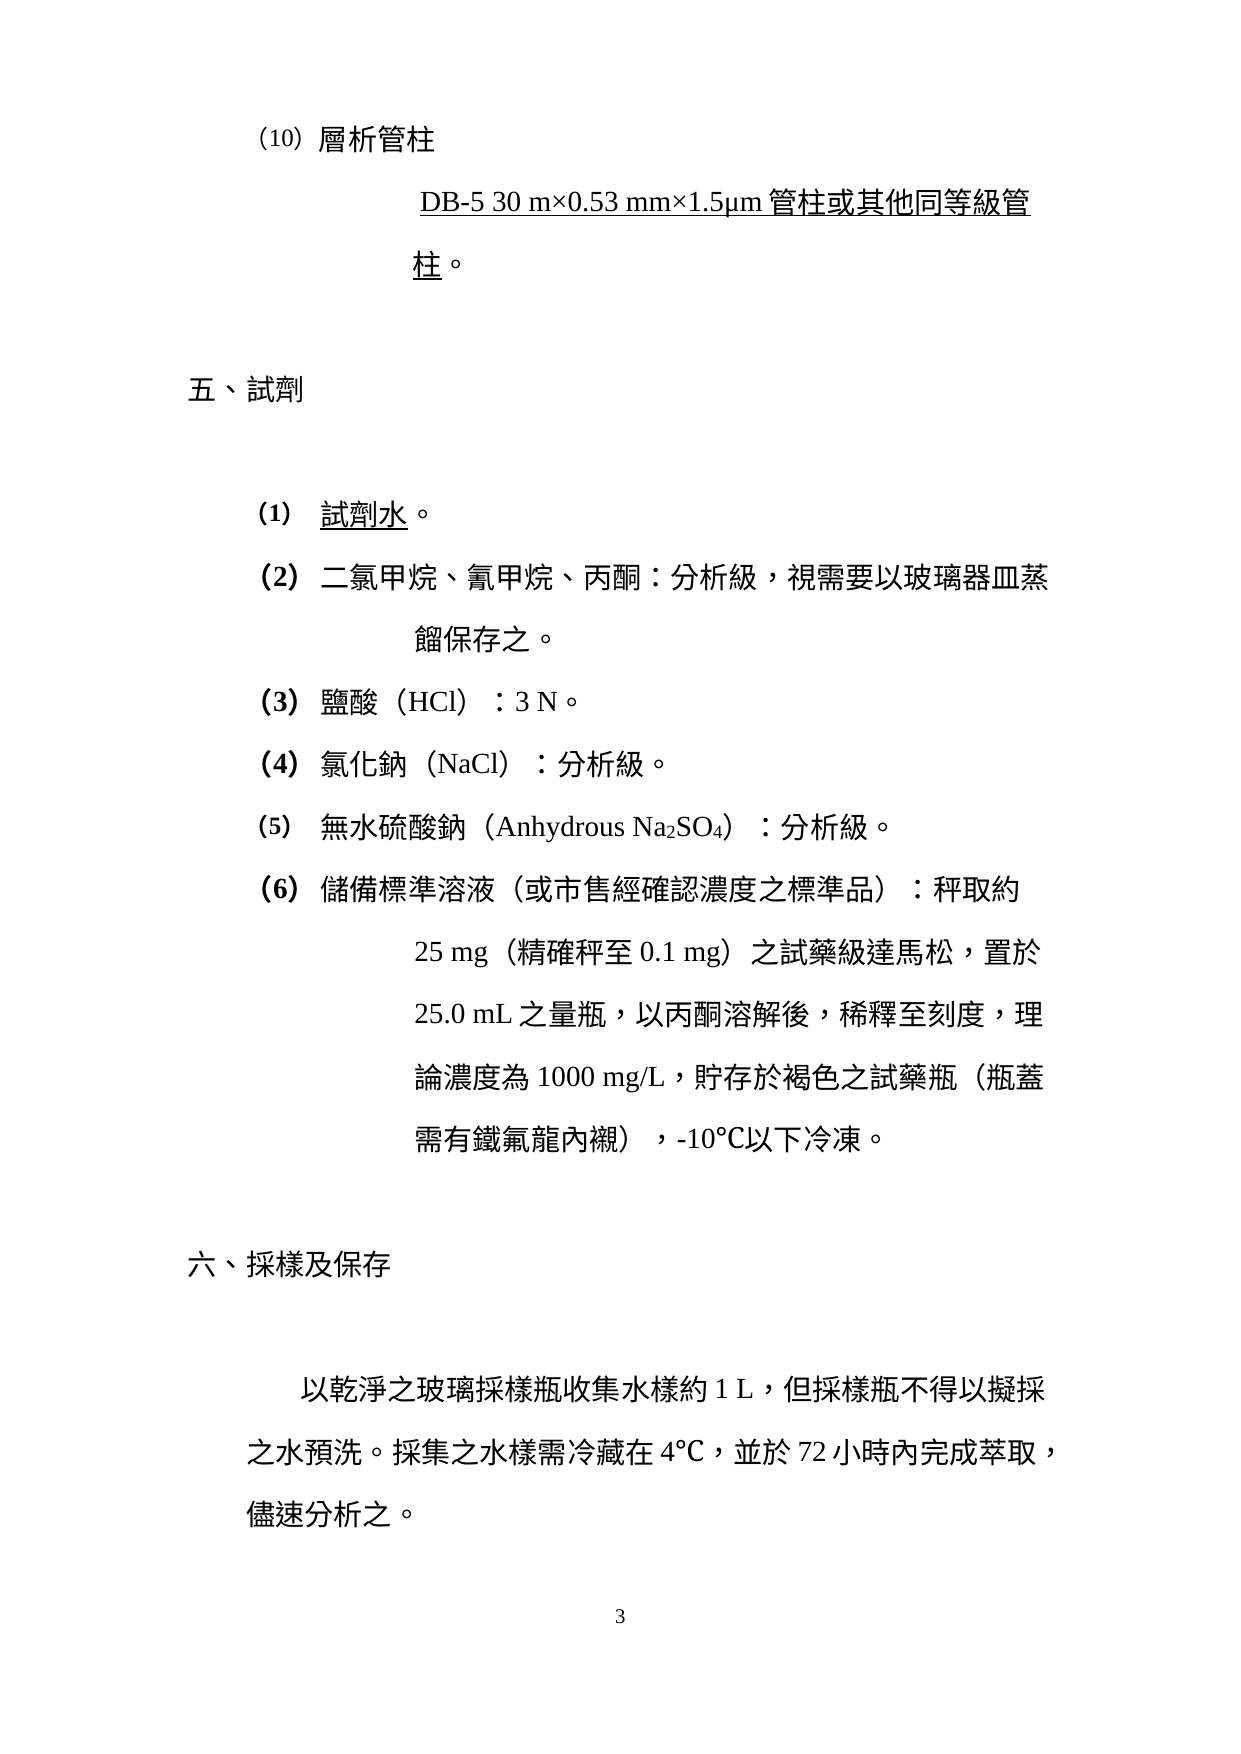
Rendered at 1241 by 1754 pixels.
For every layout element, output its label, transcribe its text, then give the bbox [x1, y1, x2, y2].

list 無水硫酸鈉（Anhydrous Na2SO4）：分析級。 [244, 784, 1053, 846]
list 鹽酸（HCl）：3 N。 [244, 659, 1053, 721]
list 氯化鈉（NaCl）：分析級。 [244, 721, 1053, 784]
list 二氯甲烷、氰甲烷、丙酮：分析級，視需要以玻璃器皿蒸餾保存之。 [244, 534, 1053, 659]
text 五、試劑 [187, 346, 1053, 409]
text 六、採樣及保存 [187, 1221, 1053, 1284]
list 試劑水。 [244, 471, 1053, 534]
text 以乾淨之玻璃採樣瓶收集水樣約1 L，但採樣瓶不得以擬採之水預洗。採集之水樣需冷藏在4℃，並於72小時內完成萃取，儘速分析之。 [246, 1346, 1053, 1534]
list 層析管柱 DB-5 30 m×0.53 mm×1.5μm管柱或其他同等級管柱。 [244, 96, 1053, 284]
list 儲備標準溶液（或市售經確認濃度之標準品）：秤取約25 mg（精確秤至0.1 mg）之試藥級達馬松，置於25.0 mL之量瓶，以丙酮溶解後，稀釋至刻度，理論濃度為1000 mg/L，貯存於褐色之試藥瓶（瓶蓋需有鐵氟龍內襯），-10℃以下冷凍。 [244, 846, 1053, 1159]
